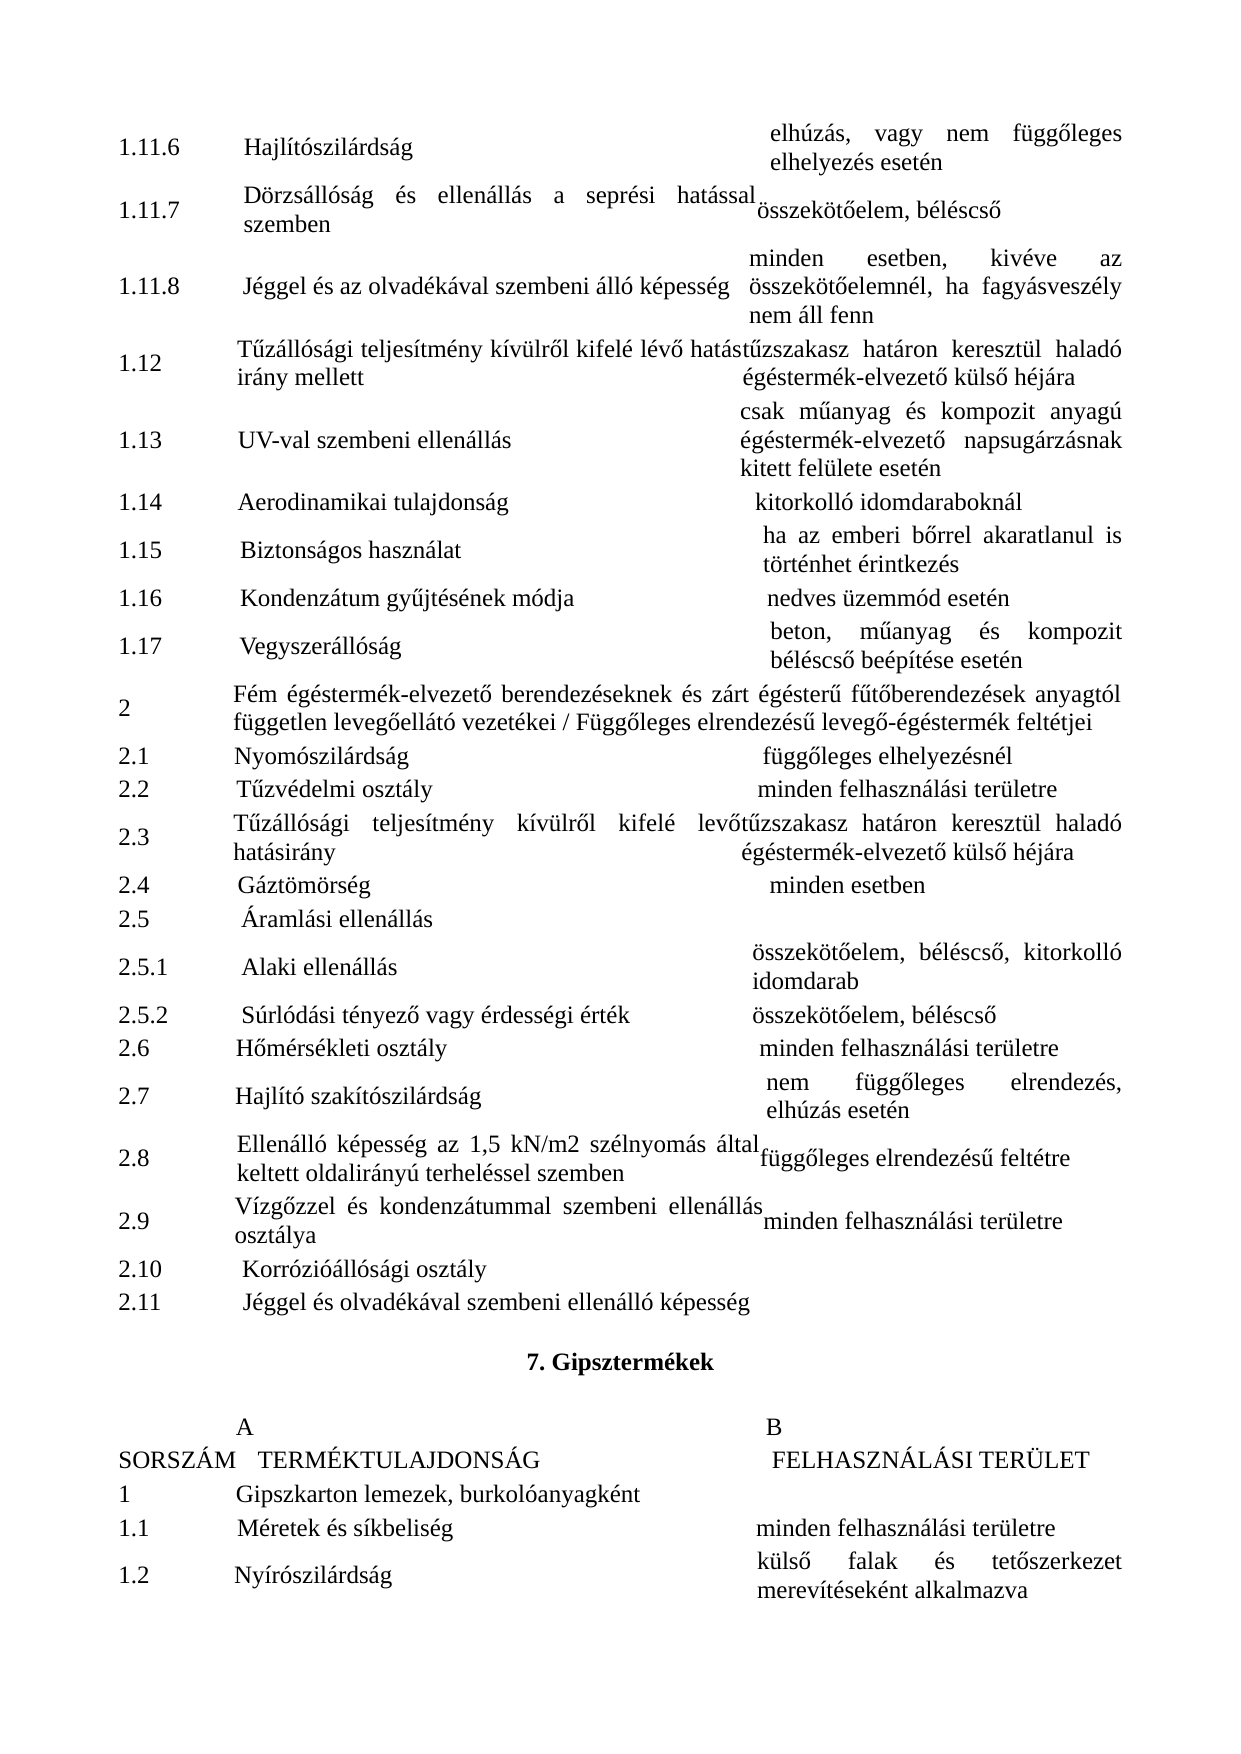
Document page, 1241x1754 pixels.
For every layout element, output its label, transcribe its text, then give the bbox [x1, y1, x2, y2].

table_header 1.2 [118, 1546, 234, 1604]
table_header minden esetben [769, 870, 1122, 899]
table_header minden felhasználási területre [758, 775, 1122, 803]
table_header 2.2 [118, 775, 236, 803]
table_header Korrózióállósági osztály [242, 1254, 787, 1282]
table_header 1.16 [118, 583, 240, 612]
table_header minden felhasználási területre [763, 1191, 1122, 1249]
table_header Fém égéstermék-elvezető berendezéseknek és zárt égésterű fűtőberendezések anyagtól független levegőellátó vezetékei / Függőleges elrendezésű levegő-égéstermék feltétjei [233, 679, 1122, 736]
table_header 1.13 [118, 396, 238, 482]
table_header Hajlító szakítószilárdság [235, 1067, 766, 1124]
table_header 2.1 [118, 741, 234, 770]
table_header 2.5 [118, 904, 241, 933]
table_header kitorkolló idomdaraboknál [755, 487, 1122, 516]
table_header 2.5.2 [118, 1000, 241, 1028]
table_header 2.7 [118, 1067, 235, 1124]
table_header Súrlódási tényező vagy érdességi érték [241, 1000, 752, 1028]
table_header összekötőelem, béléscső, kitorkolló idomdarab [752, 938, 1122, 995]
table_header Kondenzátum gyűjtésének módja [240, 583, 767, 612]
table_header Jéggel és olvadékával szembeni ellenálló képesség [243, 1287, 782, 1316]
table_header TERMÉKTULAJDONSÁG [257, 1446, 772, 1474]
table_header 1.17 [118, 616, 239, 674]
table_header összekötőelem, béléscső [752, 1000, 1122, 1028]
table_header 1 [118, 1479, 236, 1508]
table_header Ellenálló képesség az 1,5 kN/m2 szélnyomás által keltett oldalirányú terheléssel szemben [237, 1129, 759, 1187]
table_header 2.8 [118, 1129, 237, 1187]
table_header tűzszakasz határon keresztül haladó égéstermék-elvezető külső héjára [741, 808, 1122, 866]
table_header Tűzállósági teljesítmény kívülről kifelé lévő hatás irány mellett [237, 334, 742, 391]
table_header 2.5.1 [118, 938, 241, 995]
table_header Aerodinamikai tulajdonság [237, 487, 755, 516]
table_header 2.10 [118, 1254, 242, 1282]
table_header SORSZÁM [118, 1446, 257, 1474]
table_header Vízgőzzel és kondenzátummal szembeni ellenállás osztálya [234, 1191, 763, 1249]
table_header Tűzállósági teljesítmény kívülről kifelé levő hatásirány [233, 808, 741, 866]
text 7. Gipsztermékek [134, 1347, 1106, 1376]
table_header függőleges elrendezésű feltétre [760, 1129, 1122, 1187]
table_header minden felhasználási területre [759, 1033, 1122, 1062]
table_header minden esetben, kivéve az összekötőelemnél, ha fagyásveszély nem áll fenn [749, 243, 1122, 329]
table_header Gáztömörség [238, 870, 769, 899]
table_header [782, 1287, 1122, 1316]
table_header összekötőelem, béléscső [757, 180, 1122, 238]
table_header 2.6 [118, 1033, 236, 1062]
table_header 1.11.8 [118, 243, 243, 329]
table_header UV-val szembeni ellenállás [238, 396, 740, 482]
table_header Hőmérsékleti osztály [236, 1033, 759, 1062]
table_header 1.11.6 [118, 118, 243, 176]
table_header Vegyszerállóság [239, 616, 770, 674]
table_header Biztonságos használat [240, 521, 763, 578]
table_header Alaki ellenállás [241, 938, 752, 995]
table_header Dörzsállóság és ellenállás a seprési hatással szemben [243, 180, 757, 238]
table_header B [766, 1412, 1122, 1441]
table_header függőleges elhelyezésnél [762, 741, 1122, 770]
table_header Tűzvédelmi osztály [236, 775, 757, 803]
table_header 1.14 [118, 487, 237, 516]
table_header 2.9 [118, 1191, 234, 1249]
table_header Gipszkarton lemezek, burkolóanyagként [236, 1479, 1122, 1508]
table_header 2.11 [118, 1287, 243, 1316]
table_header nem függőleges elrendezés, elhúzás esetén [766, 1067, 1122, 1124]
table_header Nyomószilárdság [234, 741, 762, 770]
table_header 2.4 [118, 870, 237, 899]
table_header csak műanyag és kompozit anyagú égéstermék-elvezető napsugárzásnak kitett felülete esetén [740, 396, 1122, 482]
table_header Nyírószilárdság [234, 1546, 757, 1604]
table_header [118, 1412, 236, 1441]
table_header ha az emberi bőrrel akaratlanul is történhet érintkezés [763, 521, 1122, 578]
table_header FELHASZNÁLÁSI TERÜLET [772, 1446, 1122, 1474]
table_header Jéggel és az olvadékával szembeni álló képesség [243, 243, 749, 329]
table_header Méretek és síkbeliség [237, 1513, 756, 1541]
table_header [778, 904, 1122, 933]
table_header [787, 1254, 1122, 1282]
table_header elhúzás, vagy nem függőleges elhelyezés esetén [770, 118, 1122, 176]
table_header tűzszakasz határon keresztül haladó égéstermék-elvezető külső héjára [742, 334, 1122, 391]
table_header 2 [118, 679, 233, 736]
table_header 1.15 [118, 521, 240, 578]
table_header Hajlítószilárdság [244, 118, 770, 176]
table_header 2.3 [118, 808, 233, 866]
table_header nedves üzemmód esetén [767, 583, 1122, 612]
table_header 1.12 [118, 334, 237, 391]
table_header beton, műanyag és kompozit béléscső beépítése esetén [770, 616, 1122, 674]
table_header A [236, 1412, 766, 1441]
table_header 1.11.7 [118, 180, 243, 238]
table_header Áramlási ellenállás [241, 904, 778, 933]
table_header minden felhasználási területre [756, 1513, 1122, 1541]
table_header 1.1 [118, 1513, 237, 1541]
table_header külső falak és tetőszerkezet merevítéseként alkalmazva [757, 1546, 1122, 1604]
